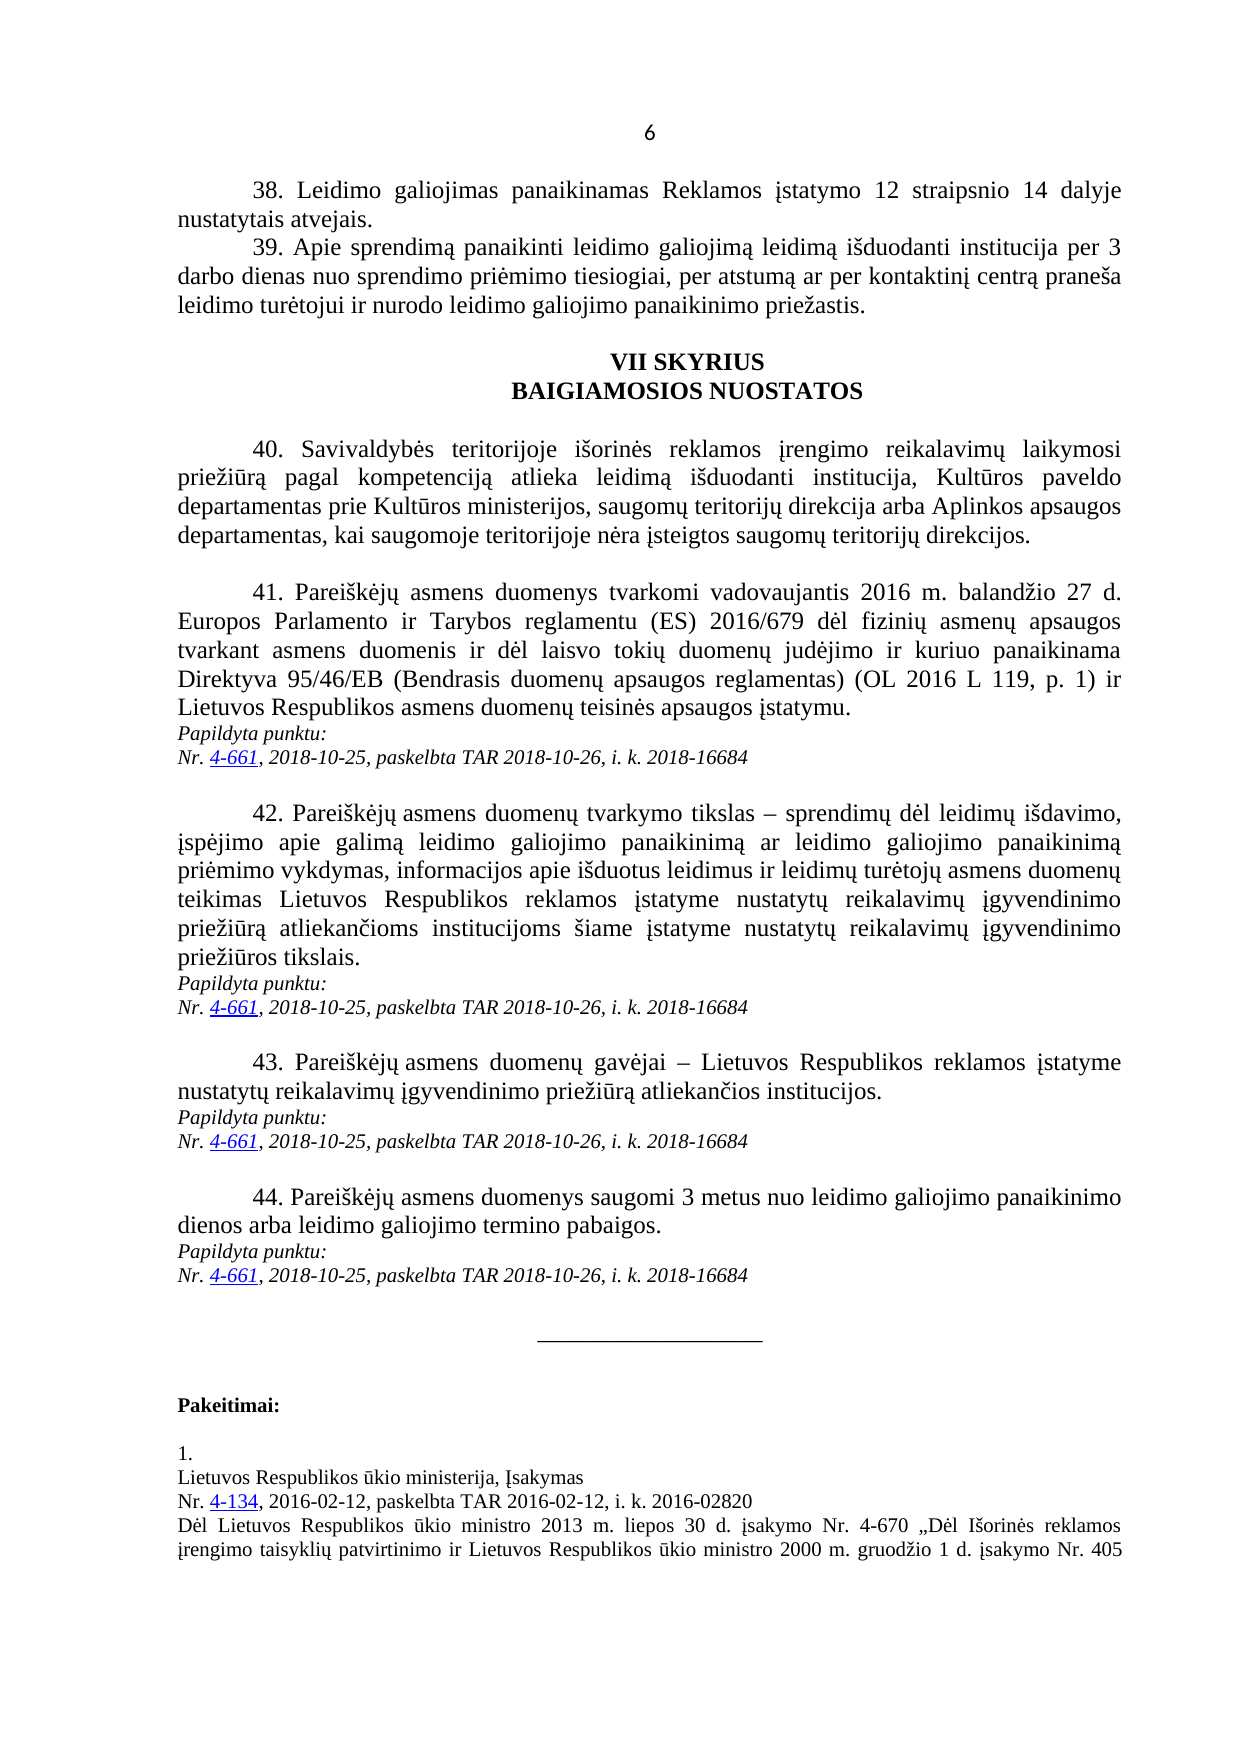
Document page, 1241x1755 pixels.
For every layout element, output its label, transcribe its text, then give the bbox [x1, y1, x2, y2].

text Lietuvos Respublikos ūkio ministerija, Įsakymas [177, 1465, 1122, 1489]
text 38. Leidimo galiojimas panaikinamas Reklamos įstatymo 12 straipsnio 14 dalyje nustatytais atvejais. [177, 175, 1122, 232]
text 40. Savivaldybės teritorijoje išorinės reklamos įrengimo reikalavimų laikymosi priežiūrą pagal kompetenciją atlieka leidimą išduodanti institucija, Kultūros paveldo departamentas prie Kultūros ministerijos, saugomų teritorijų direkcija arba Aplinkos apsaugos departamentas, kai saugomoje teritorijoje nėra įsteigtos saugomų teritorijų direkcijos. [177, 434, 1122, 549]
text Dėl Lietuvos Respublikos ūkio ministro 2013 m. liepos 30 d. įsakymo Nr. 4-670 „Dėl Išorinės reklamos įrengimo taisyklių patvirtinimo ir Lietuvos Respublikos ūkio ministro 2000 m. gruodžio 1 d. įsakymo Nr. 405 [177, 1513, 1122, 1561]
text 43. Pareiškėjų asmens duomenų gavėjai – Lietuvos Respublikos reklamos įstatyme nustatytų reikalavimų įgyvendinimo priežiūrą atliekančios institucijos. [177, 1047, 1122, 1105]
text Pakeitimai: [177, 1393, 1122, 1417]
text Nr. 4-661, 2018-10-25, paskelbta TAR 2018-10-26, i. k. 2018-16684 [177, 994, 1122, 1019]
text Papildyta punktu: [177, 1105, 1122, 1129]
text Nr. 4-661, 2018-10-25, paskelbta TAR 2018-10-26, i. k. 2018-16684 [177, 1263, 1122, 1287]
text Nr. 4-134, 2016-02-12, paskelbta TAR 2016-02-12, i. k. 2016-02820 [177, 1489, 1122, 1513]
text 41. Pareiškėjų asmens duomenys tvarkomi vadovaujantis 2016 m. balandžio 27 d. Europos Parlamento ir Tarybos reglamentu (ES) 2016/679 dėl fizinių asmenų apsaugos tvarkant asmens duomenis ir dėl laisvo tokių duomenų judėjimo ir kuriuo panaikinama Direktyva 95/46/EB (Bendrasis duomenų apsaugos reglamentas) (OL 2016 L 119, p. 1) ir Lietuvos Respublikos asmens duomenų teisinės apsaugos įstatymu. [177, 577, 1122, 721]
text __________________ [177, 1316, 1122, 1345]
text Papildyta punktu: [177, 971, 1122, 994]
text 42. Pareiškėjų asmens duomenų tvarkymo tikslas – sprendimų dėl leidimų išdavimo, įspėjimo apie galimą leidimo galiojimo panaikinimą ar leidimo galiojimo panaikinimą priėmimo vykdymas, informacijos apie išduotus leidimus ir leidimų turėtojų asmens duomenų teikimas Lietuvos Respublikos reklamos įstatyme nustatytų reikalavimų įgyvendinimo priežiūrą atliekančioms institucijoms šiame įstatyme nustatytų reikalavimų įgyvendinimo priežiūros tikslais. [177, 798, 1122, 971]
text Papildyta punktu: [177, 1239, 1122, 1263]
text 44. Pareiškėjų asmens duomenys saugomi 3 metus nuo leidimo galiojimo panaikinimo dienos arba leidimo galiojimo termino pabaigos. [177, 1182, 1122, 1239]
text Nr. 4-661, 2018-10-25, paskelbta TAR 2018-10-26, i. k. 2018-16684 [177, 745, 1122, 769]
text VII SKYRIUS [177, 347, 1122, 376]
text 1. [177, 1441, 1122, 1465]
text BAIGIAMOSIOS NUOSTATOS [177, 376, 1122, 405]
text 39. Apie sprendimą panaikinti leidimo galiojimą leidimą išduodanti institucija per 3 darbo dienas nuo sprendimo priėmimo tiesiogiai, per atstumą ar per kontaktinį centrą praneša leidimo turėtojui ir nurodo leidimo galiojimo panaikinimo priežastis. [177, 232, 1122, 319]
text Nr. 4-661, 2018-10-25, paskelbta TAR 2018-10-26, i. k. 2018-16684 [177, 1129, 1122, 1153]
text Papildyta punktu: [177, 721, 1122, 745]
